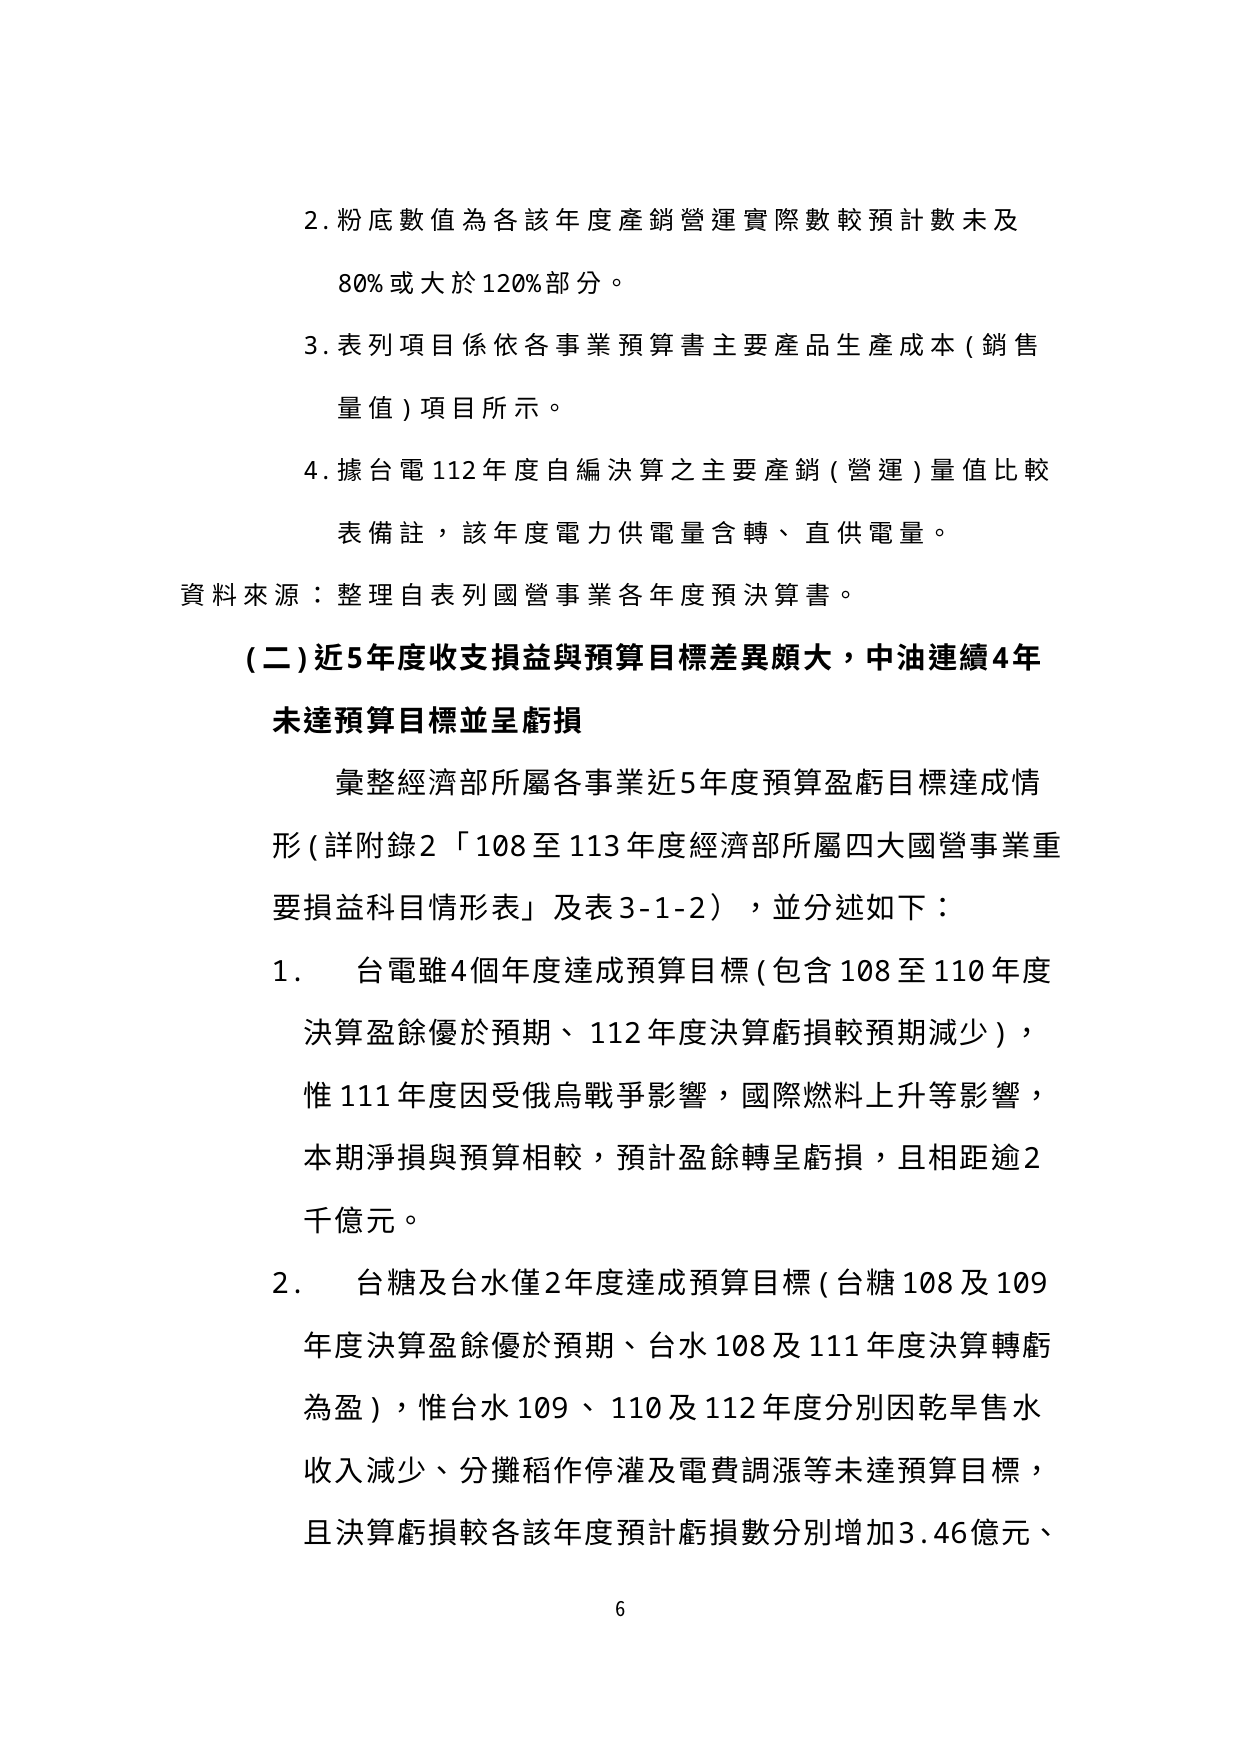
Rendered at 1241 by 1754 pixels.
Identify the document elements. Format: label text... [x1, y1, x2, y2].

list 台電雖4個年度達成預算目標(包含108至110年度決算盈餘優於預期、112年度決算虧損較預期減少)，惟111年度因受俄烏戰爭影響，國際燃料上升等影響，本期淨損與預算相較，預計盈餘轉呈虧損，且相距逾2千億元。 [266, 927, 1063, 1240]
text 3.表列項目係依各事業預算書主要產品生產成本(銷售量值)項目所示。 [301, 302, 1063, 427]
text 4.據台電112年度自編決算之主要產銷(營運)量值比較表備註，該年度電力供電量含轉、直供電量。 [301, 427, 1063, 552]
list 台糖及台水僅2年度達成預算目標(台糖108及109年度決算盈餘優於預期、台水108及111年度決算轉虧為盈)，惟台水109、110及112年度分別因乾旱售水收入減少、分攤稻作停灌及電費調漲等未達預算目標，且決算虧損較各該年度預計虧損數分別增加3.46億元、 [266, 1240, 1063, 1552]
text 資料來源：整理自表列國營事業各年度預決算書。 [177, 552, 1113, 615]
text 彙整經濟部所屬各事業近5年度預算盈虧目標達成情形(詳附錄2「108至113年度經濟部所屬四大國營事業重要損益科目情形表」及表3-1-2），並分述如下： [266, 740, 1063, 927]
text (二)近5年度收支損益與預算目標差異頗大，中油連續4年未達預算目標並呈虧損 [236, 615, 1063, 740]
text 2.粉底數值為各該年度產銷營運實際數較預計數未及80%或大於120%部分。 [301, 177, 1063, 302]
